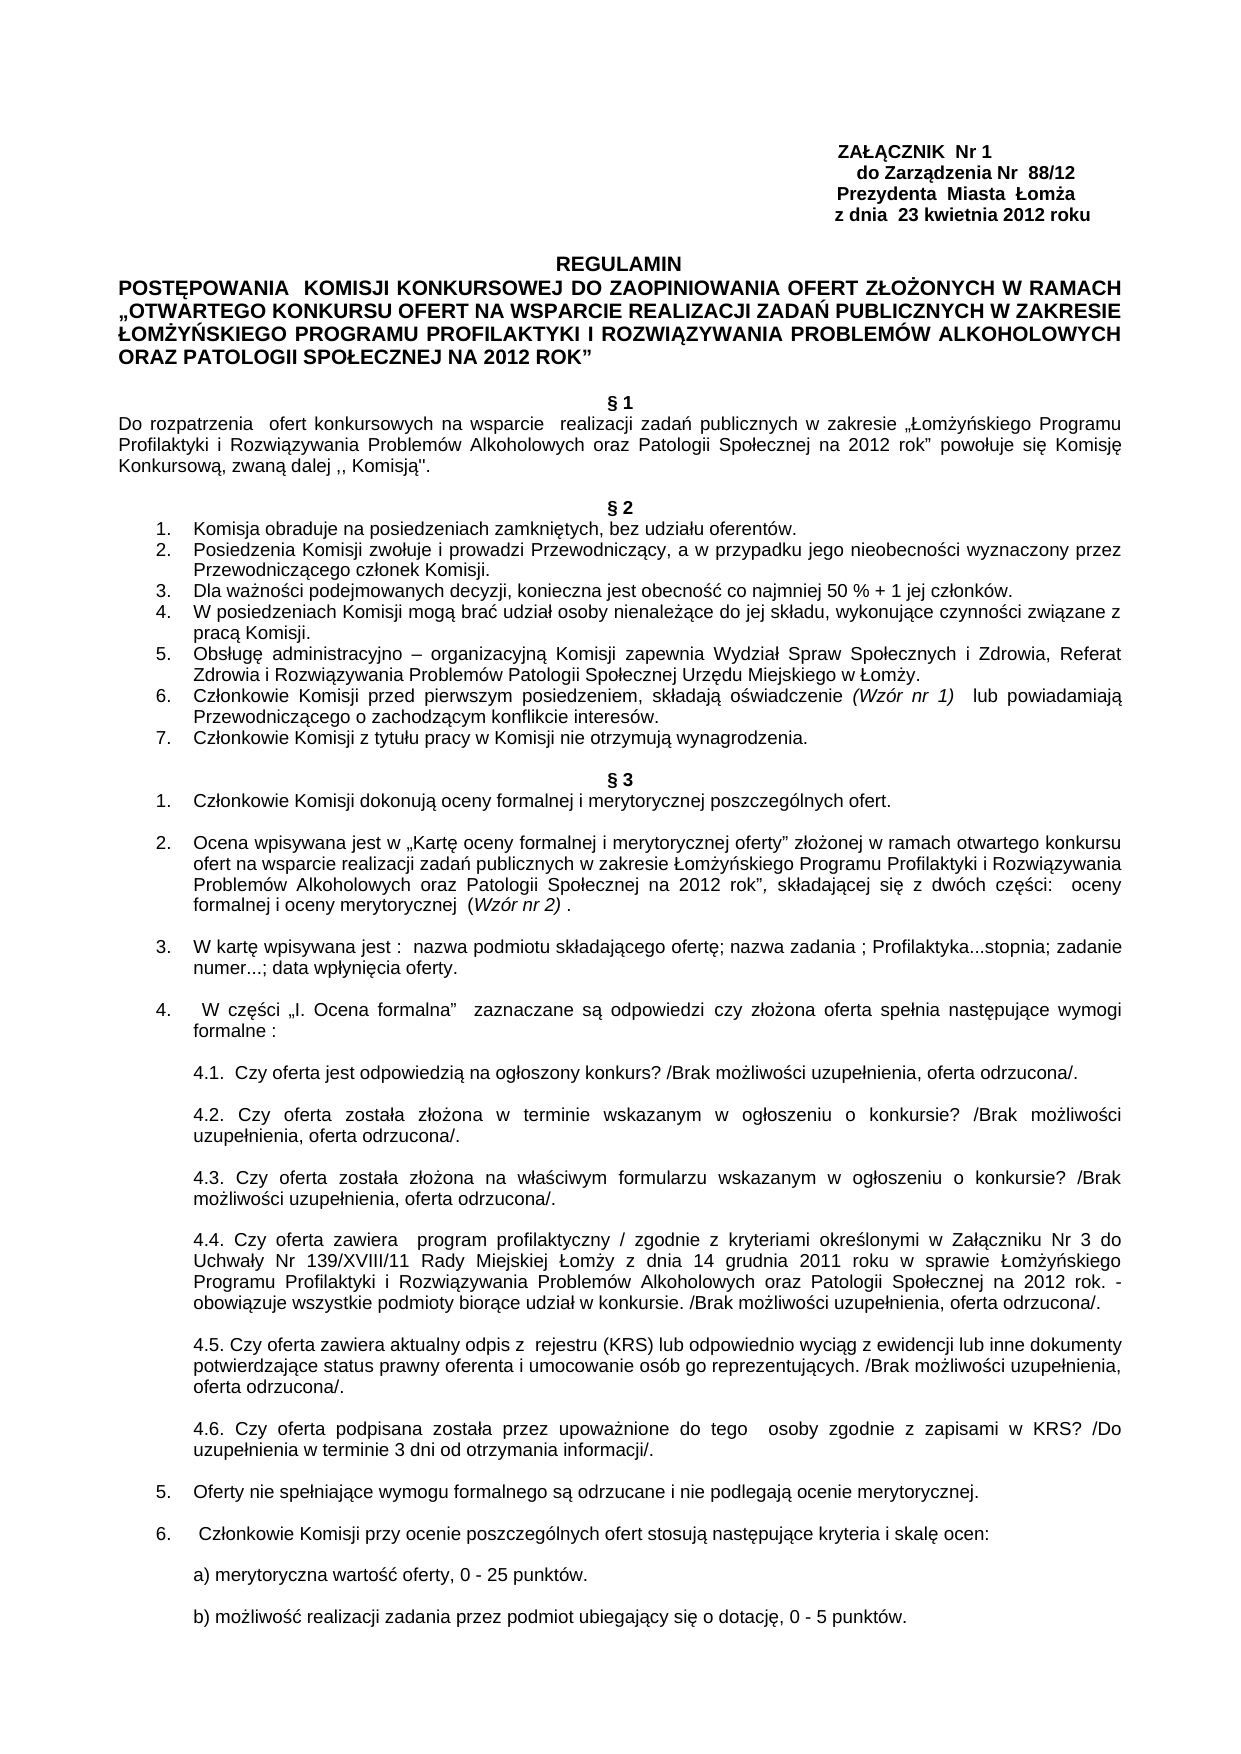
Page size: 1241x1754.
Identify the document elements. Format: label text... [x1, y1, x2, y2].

list 4.6. Czy oferta podpisana została przez upoważnione do tego osoby zgodnie z zapisami w KRS? /Do uzupełnienia w terminie 3 dni od otrzymania informacji/. [156, 1418, 1122, 1460]
list Obsługę administracyjno – organizacyjną Komisji zapewnia Wydział Spraw Społecznych i Zdrowia, Referat Zdrowia i Rozwiązywania Problemów Patologii Społecznej Urzędu Miejskiego w Łomży. [156, 644, 1122, 686]
list W części „I. Ocena formalna” zaznaczane są odpowiedzi czy złożona oferta spełnia następujące wymogi formalne : [156, 999, 1122, 1041]
text z dnia 23 kwietnia 2012 roku [121, 204, 1122, 225]
text § 3 [118, 769, 1122, 790]
list Dla ważności podejmowanych decyzji, konieczna jest obecność co najmniej 50 % + 1 jej członków. [156, 581, 1122, 602]
list a) merytoryczna wartość oferty, 0 - 25 punktów. [156, 1565, 1122, 1586]
text ZAŁĄCZNIK Nr 1 [118, 141, 1122, 162]
list Oferty nie spełniające wymogu formalnego są odrzucane i nie podlegają ocenie merytorycznej. [156, 1481, 1122, 1502]
list W kartę wpisywana jest : nazwa podmiotu składającego ofertę; nazwa zadania ; Profilaktyka...stopnia; zadanie numer...; data wpłynięcia oferty. [156, 937, 1122, 979]
list Komisja obraduje na posiedzeniach zamkniętych, bez udziału oferentów. [156, 518, 1122, 539]
text § 2 [118, 497, 1122, 518]
text do Zarządzenia Nr 88/12 [118, 162, 1122, 183]
list Ocena wpisywana jest w „Kartę oceny formalnej i merytorycznej oferty” złożonej w ramach otwartego konkursu ofert na wsparcie realizacji zadań publicznych w zakresie Łomżyńskiego Programu Profilaktyki i Rozwiązywania Problemów Alkoholowych oraz Patologii Społecznej na 2012 rok”, składającej się z dwóch części: oceny formalnej i oceny merytorycznej (Wzór nr 2) . [156, 832, 1122, 916]
list Członkowie Komisji przy ocenie poszczególnych ofert stosują następujące kryteria i skalę ocen: [156, 1523, 1122, 1544]
list Posiedzenia Komisji zwołuje i prowadzi Przewodniczący, a w przypadku jego nieobecności wyznaczony przez Przewodniczącego członek Komisji. [156, 539, 1122, 581]
text POSTĘPOWANIA KOMISJI KONKURSOWEJ DO ZAOPINIOWANIA OFERT ZŁOŻONYCH W RAMACH „OTWARTEGO KONKURSU OFERT NA WSPARCIE REALIZACJI ZADAŃ PUBLICZNYCH W ZAKRESIE ŁOMŻYŃSKIEGO PROGRAMU PROFILAKTYKI I ROZWIĄZYWANIA PROBLEMÓW ALKOHOLOWYCH ORAZ PATOLOGII SPOŁECZNEJ NA 2012 ROK” [118, 276, 1122, 369]
list Członkowie Komisji dokonują oceny formalnej i merytorycznej poszczególnych ofert. [156, 790, 1122, 811]
list Członkowie Komisji przed pierwszym posiedzeniem, składają oświadczenie (Wzór nr 1) lub powiadamiają Przewodniczącego o zachodzącym konflikcie interesów. [156, 686, 1122, 727]
list 4.2. Czy oferta została złożona w terminie wskazanym w ogłoszeniu o konkursie? /Brak możliwości uzupełnienia, oferta odrzucona/. [156, 1104, 1122, 1146]
list b) możliwość realizacji zadania przez podmiot ubiegający się o dotację, 0 - 5 punktów. [156, 1607, 1122, 1628]
text § 1 [118, 392, 1122, 413]
text Prezydenta Miasta Łomża [118, 183, 1122, 204]
list 4.4. Czy oferta zawiera program profilaktyczny / zgodnie z kryteriami określonymi w Załączniku Nr 3 do Uchwały Nr 139/XVIII/11 Rady Miejskiej Łomży z dnia 14 grudnia 2011 roku w sprawie Łomżyńskiego Programu Profilaktyki i Rozwiązywania Problemów Alkoholowych oraz Patologii Społecznej na 2012 rok. - obowiązuje wszystkie podmioty biorące udział w konkursie. /Brak możliwości uzupełnienia, oferta odrzucona/. [156, 1230, 1122, 1314]
list 4.3. Czy oferta została złożona na właściwym formularzu wskazanym w ogłoszeniu o konkursie? /Brak możliwości uzupełnienia, oferta odrzucona/. [156, 1167, 1122, 1209]
list 4.5. Czy oferta zawiera aktualny odpis z rejestru (KRS) lub odpowiednio wyciąg z ewidencji lub inne dokumenty potwierdzające status prawny oferenta i umocowanie osób go reprezentujących. /Brak możliwości uzupełnienia, oferta odrzucona/. [156, 1334, 1122, 1397]
text REGULAMIN [121, 253, 1122, 276]
list 4.1. Czy oferta jest odpowiedzią na ogłoszony konkurs? /Brak możliwości uzupełnienia, oferta odrzucona/. [156, 1062, 1122, 1083]
text Do rozpatrzenia ofert konkursowych na wsparcie realizacji zadań publicznych w zakresie „Łomżyńskiego Programu Profilaktyki i Rozwiązywania Problemów Alkoholowych oraz Patologii Społecznej na 2012 rok” powołuje się Komisję Konkursową, zwaną dalej ,, Komisją''. [118, 413, 1122, 476]
list W posiedzeniach Komisji mogą brać udział osoby nienależące do jej składu, wykonujące czynności związane z pracą Komisji. [156, 602, 1122, 644]
list Członkowie Komisji z tytułu pracy w Komisji nie otrzymują wynagrodzenia. [156, 727, 1122, 748]
